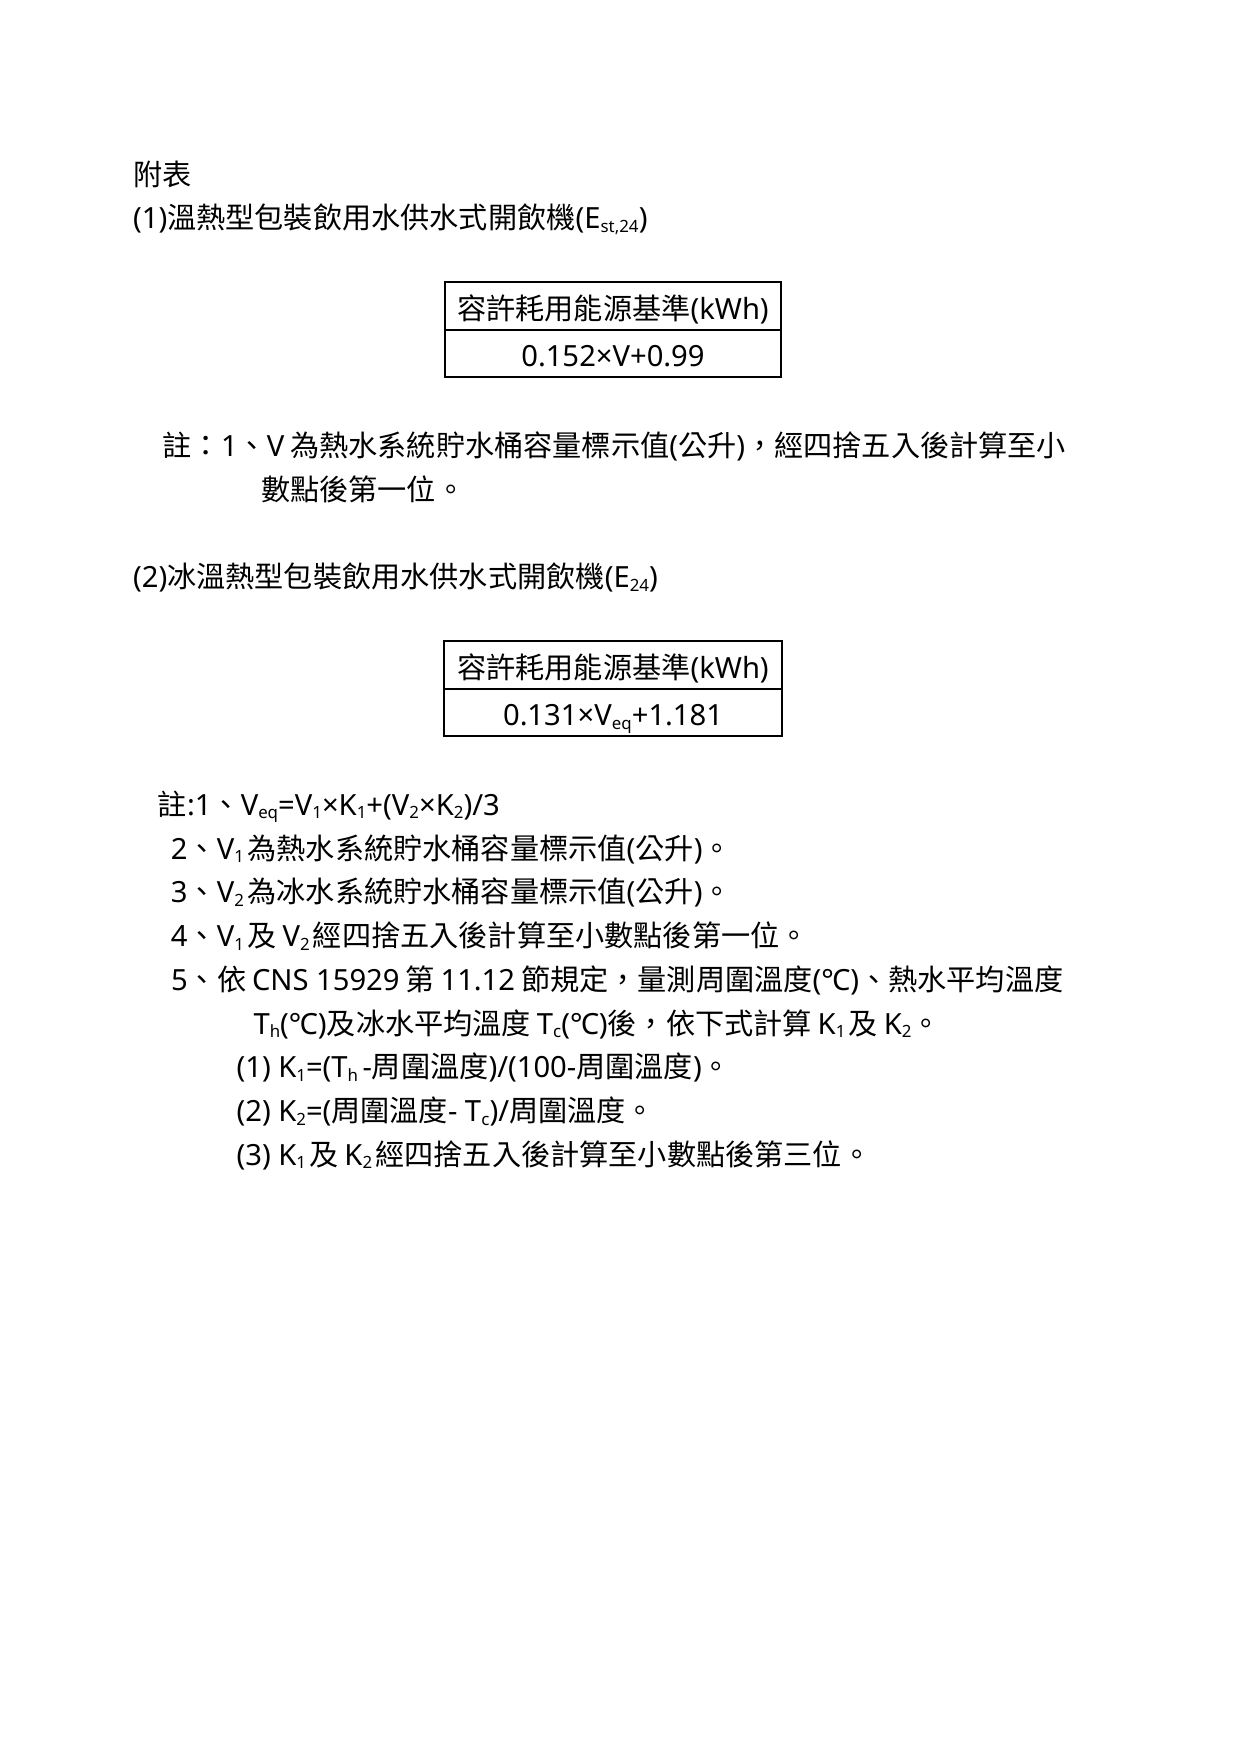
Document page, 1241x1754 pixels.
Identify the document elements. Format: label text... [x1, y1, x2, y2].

text 4、V1及V2經四捨五入後計算至小數點後第一位。 [133, 912, 1093, 955]
text 2、V1為熱水系統貯水桶容量標示值(公升)。 [133, 824, 1093, 868]
text 註：1、V為熱水系統貯水桶容量標示值(公升)，經四捨五入後計算至小數點後第一位。 [162, 421, 1093, 509]
table_header 容許耗用能源基準(kWh) [445, 642, 781, 687]
text (1)溫熱型包裝飲用水供水式開飲機(Est,24) [133, 194, 1093, 237]
table_header 容許耗用能源基準(kWh) [446, 283, 780, 328]
text 3、V2為冰水系統貯水桶容量標示值(公升)。 [133, 868, 1093, 912]
text 附表 [133, 150, 1093, 194]
text (2) K2=(周圍溫度- Tc)/周圍溫度。 [236, 1087, 1093, 1130]
table_cell 0.152×V+0.99 [446, 331, 780, 376]
text 5、依CNS 15929第11.12節規定，量測周圍溫度(℃)、熱水平均溫度Th(℃)及冰水平均溫度Tc(℃)後，依下式計算K1及K2。 [133, 955, 1093, 1043]
text 註:1、Veq=V1×K1+(V2×K2)/3 [158, 780, 1093, 824]
text (1) K1=(Th -周圍溫度)/(100-周圍溫度)。 [236, 1043, 1093, 1087]
text (2)冰溫熱型包裝飲用水供水式開飲機(E24) [133, 553, 1093, 596]
text (3) K1及K2經四捨五入後計算至小數點後第三位。 [236, 1130, 1093, 1174]
table_cell 0.131×Veq+1.181 [445, 690, 781, 734]
